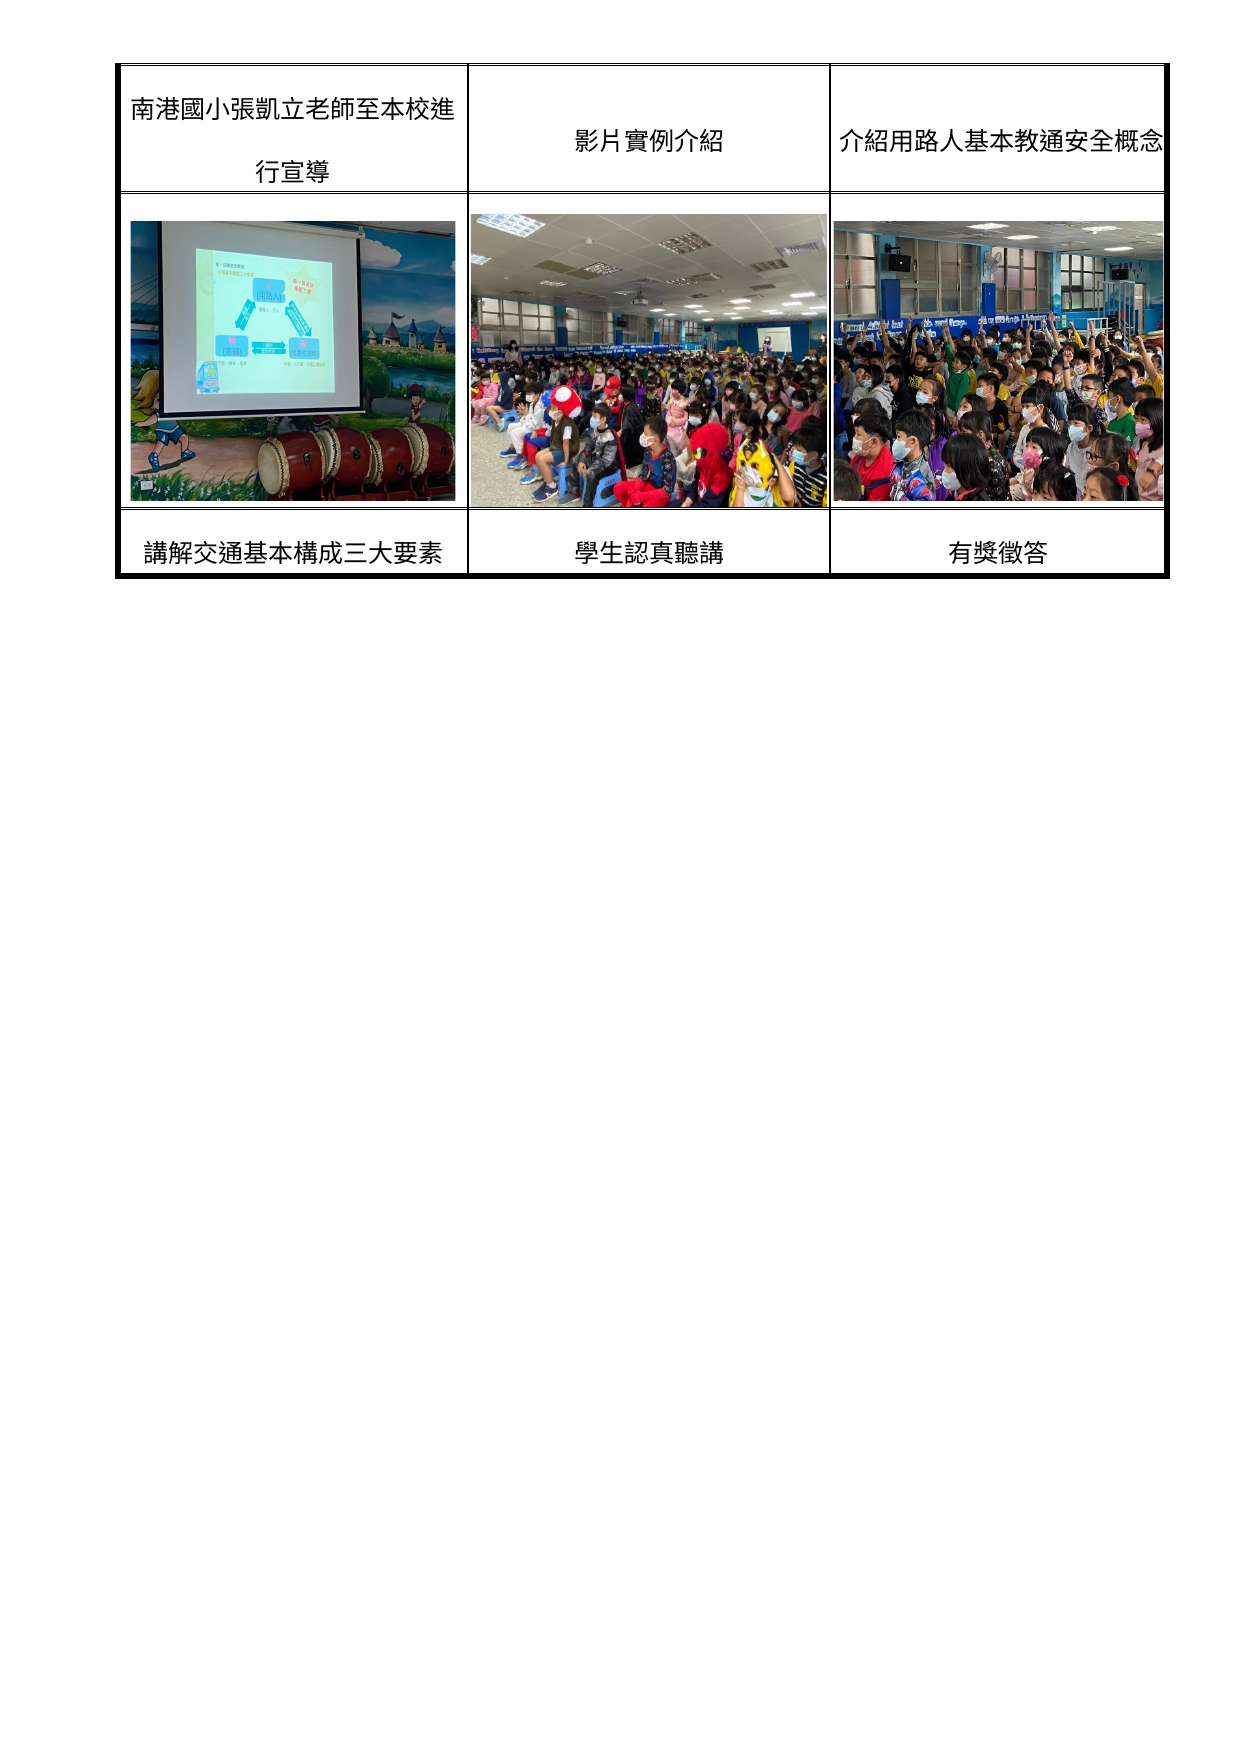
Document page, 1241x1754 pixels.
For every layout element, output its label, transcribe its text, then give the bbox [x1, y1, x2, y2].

table_cell 南港國小張凱立老師至本校進行宣導 [121, 66, 467, 191]
table_cell [469, 194, 829, 507]
table_cell 講解交通基本構成三大要素 [121, 510, 467, 572]
table_cell [831, 194, 1164, 507]
table_cell 學生認真聽講 [469, 510, 829, 572]
table_cell [121, 194, 467, 507]
table_cell 影片實例介紹 [469, 66, 829, 191]
table_cell 介紹用路人基本教通安全概念 [831, 66, 1164, 191]
table_cell 有獎徵答 [831, 510, 1164, 572]
